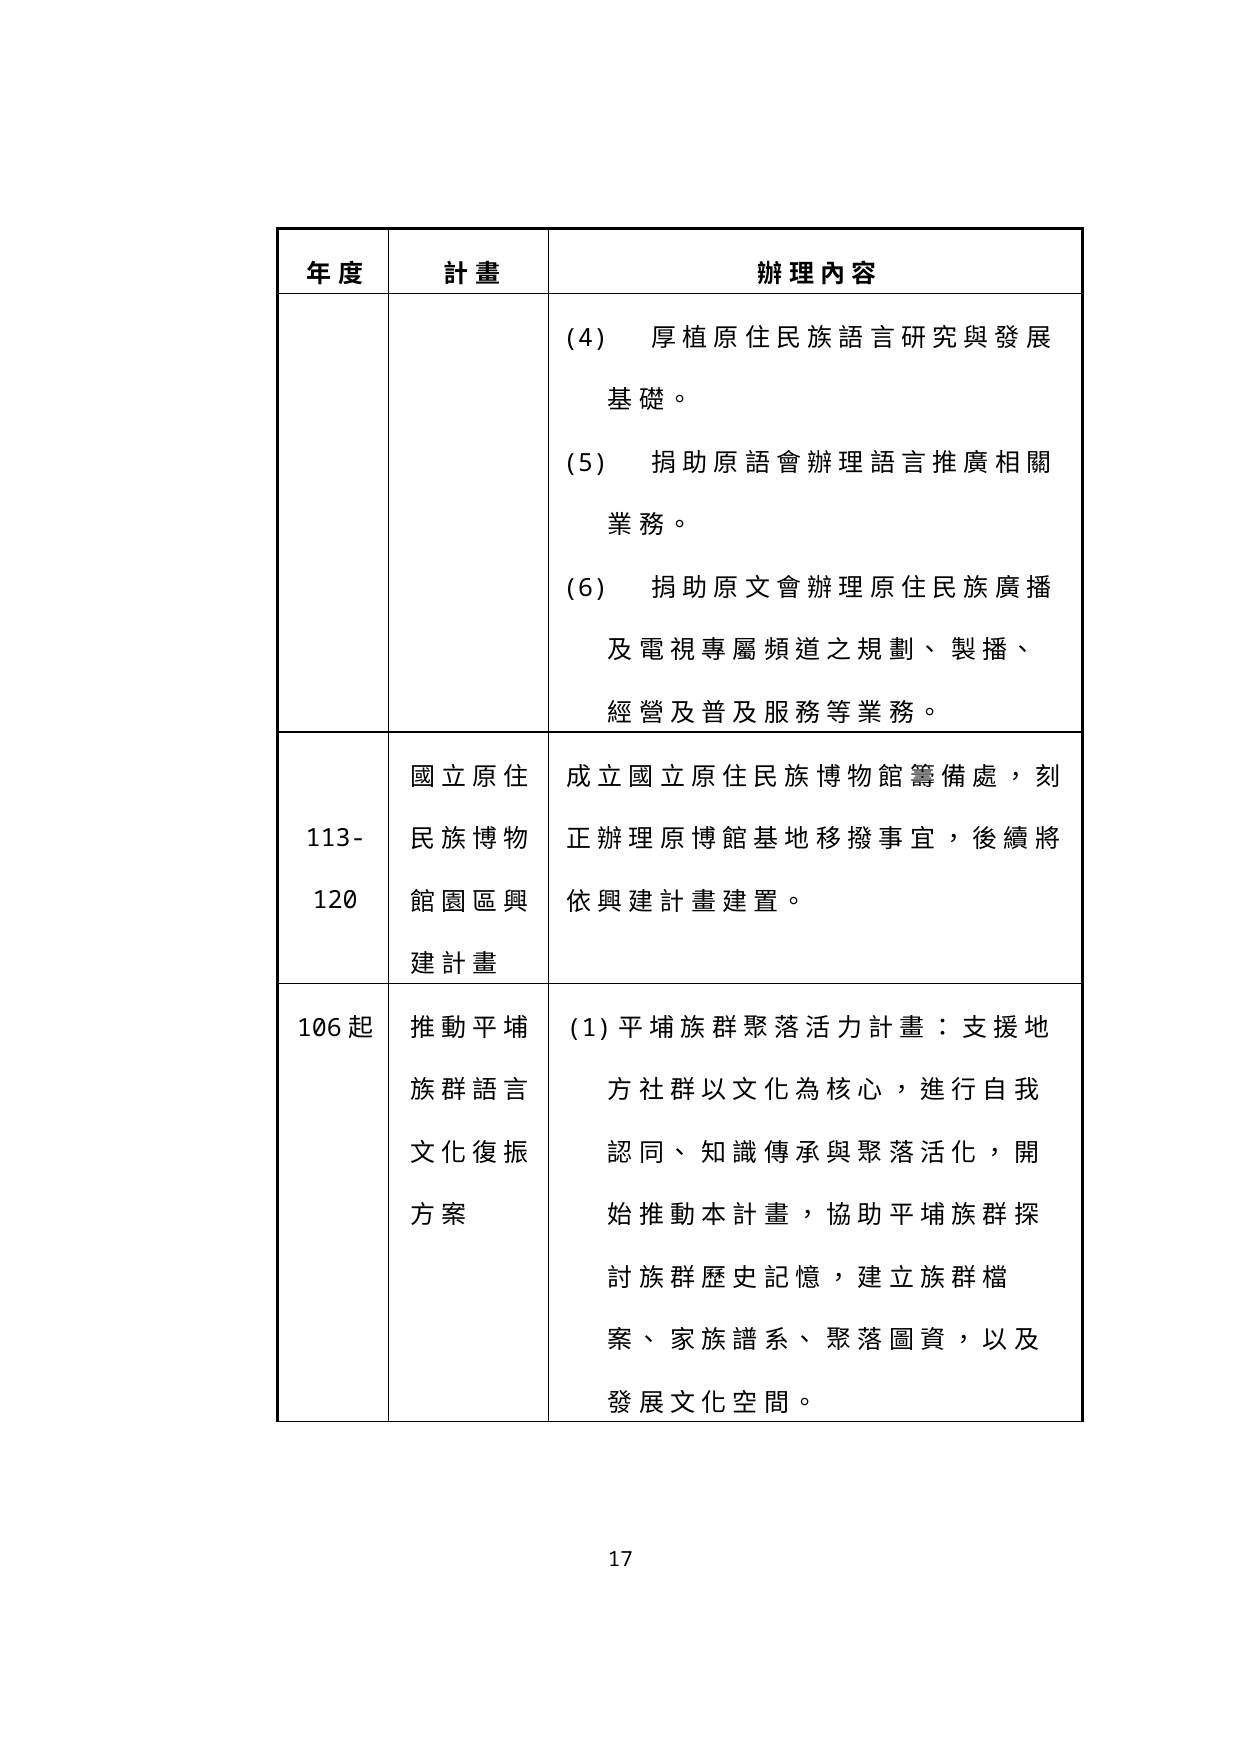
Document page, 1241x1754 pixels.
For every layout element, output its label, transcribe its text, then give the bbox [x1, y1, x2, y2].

table_header 辦理內容 [549, 230, 1081, 293]
table_cell 國立原住民族博物館園區興建計畫 [389, 733, 548, 982]
table_cell (1)平埔族群聚落活力計畫：支援地方社群以文化為核心，進行自我認同、知識傳承與聚落活化，開始推動本計畫，協助平埔族群探討族群歷史記憶，建立族群檔案、家族譜系、聚落圖資，以及發展文化空間。 [549, 984, 1081, 1421]
table_cell 113-120 [279, 733, 388, 982]
table_header 年度 [279, 230, 388, 293]
table_cell [389, 294, 548, 731]
table_cell 成立國立原住民族博物館籌備處，刻正辦理原博館基地移撥事宜，後續將依興建計畫建置。 [549, 733, 1081, 982]
table_cell 推動平埔族群語言文化復振方案 [389, 984, 548, 1421]
table_header 計畫 [389, 230, 548, 293]
table_cell (4) 厚植原住民族語言研究與發展基礎。 (5) 捐助原語會辦理語言推廣相關業務。 (6) 捐助原文會辦理原住民族廣播及電視專屬頻道之規劃、製播、經營及普及服務等業務。 [549, 294, 1081, 731]
table_cell [279, 294, 388, 731]
table_cell 106起 [279, 984, 388, 1421]
